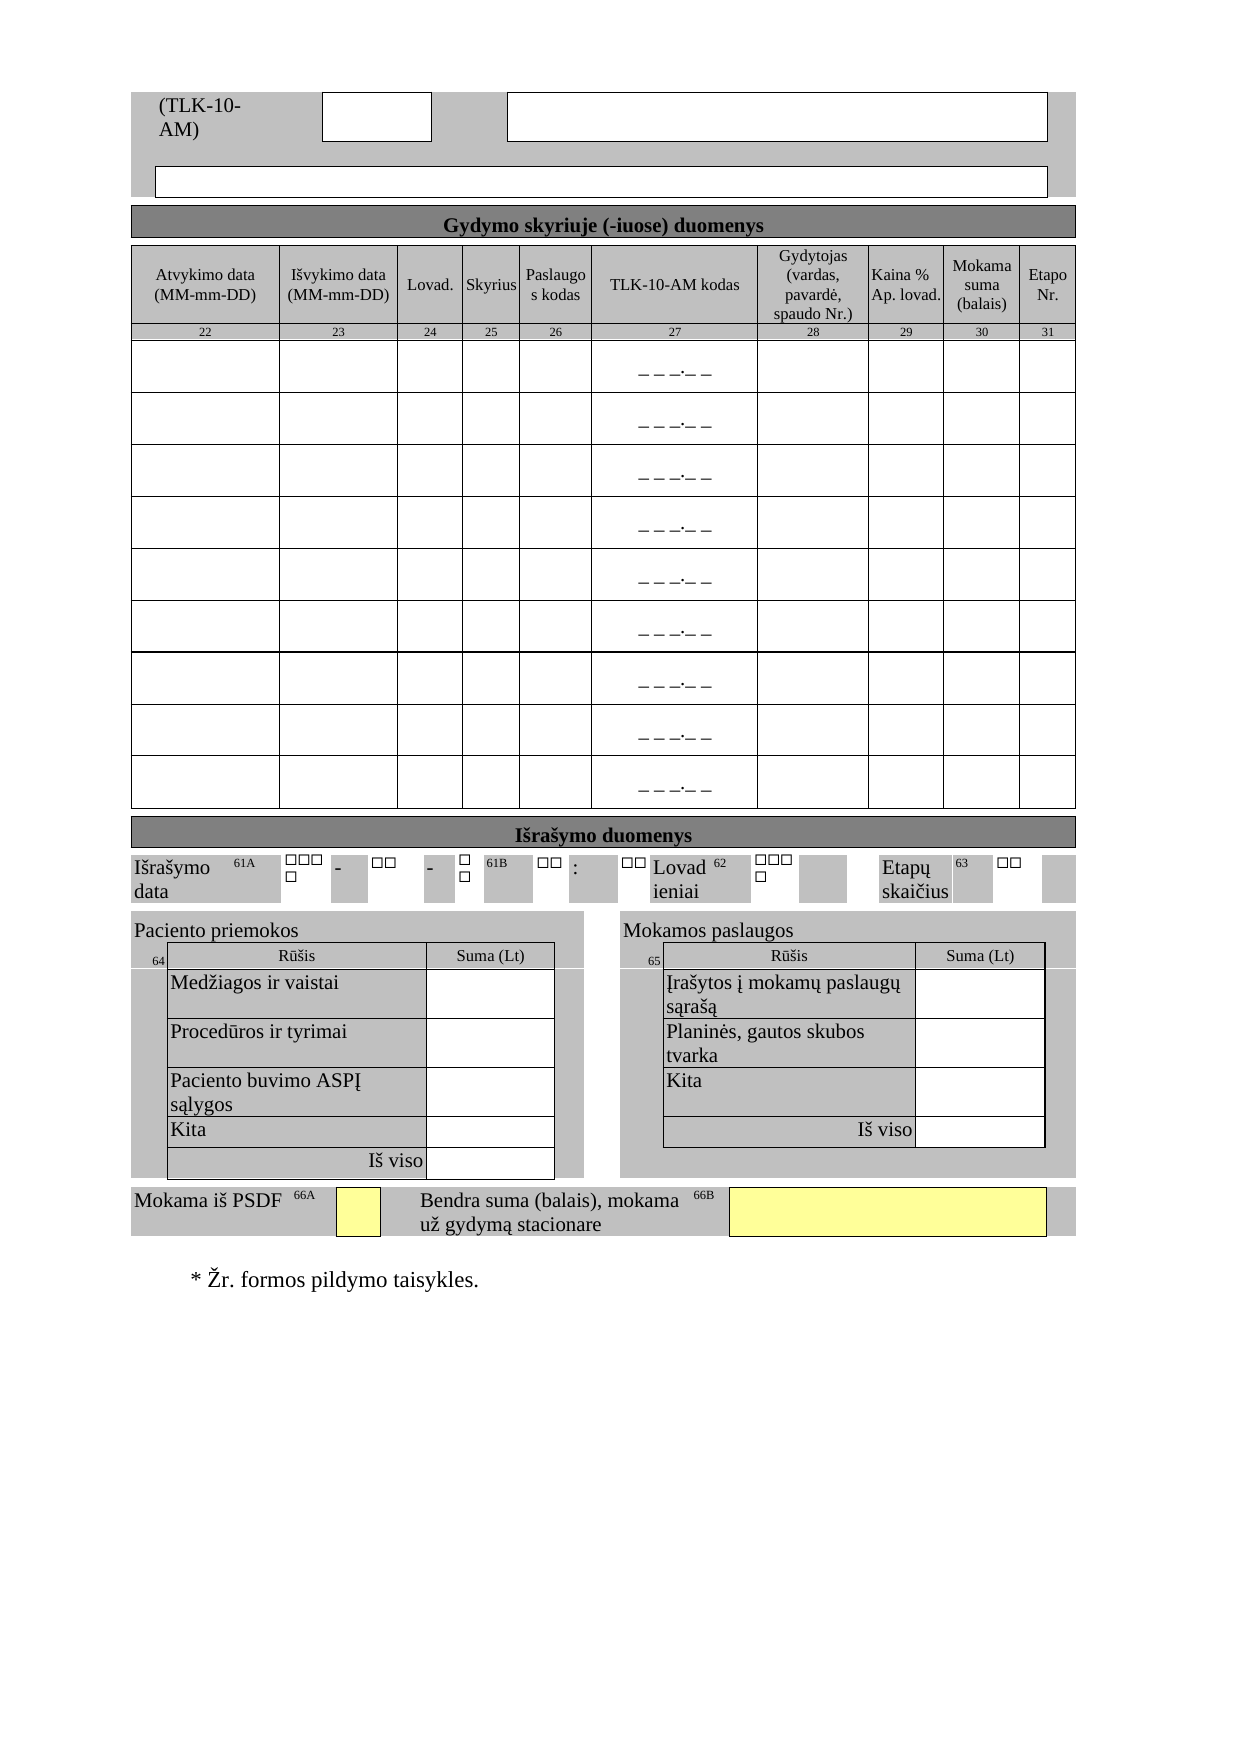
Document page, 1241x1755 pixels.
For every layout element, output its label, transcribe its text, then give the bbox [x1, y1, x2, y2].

table_cell [280, 549, 397, 599]
table_cell [916, 970, 1044, 1018]
table_cell [280, 705, 397, 755]
table_header Skyrius [463, 246, 519, 323]
table_header [381, 1187, 417, 1236]
table_cell [520, 549, 591, 599]
table_cell [620, 1018, 663, 1067]
table_cell [1046, 1116, 1076, 1147]
table_cell [132, 549, 279, 599]
table_cell _ _ _._ _ [592, 705, 757, 755]
table_header Gydytojas (vardas, pavardė, spaudo Nr.) [758, 246, 868, 323]
table_cell [869, 549, 943, 599]
table_cell [398, 705, 462, 755]
table_cell [758, 497, 868, 547]
table_cell [463, 653, 519, 703]
table_cell [1020, 653, 1075, 703]
table_cell [520, 497, 591, 547]
table_cell [584, 1116, 620, 1147]
table_cell [944, 445, 1019, 496]
table_header TLK-10-AM kodas [592, 246, 757, 323]
table_cell [869, 393, 943, 443]
table_cell [944, 341, 1019, 392]
text * Žr. formos pildymo taisykles. [131, 1266, 1109, 1292]
table_cell 28 [758, 324, 868, 339]
table_cell [427, 1068, 554, 1116]
table_cell _ _ _._ _ [592, 393, 757, 443]
table_cell 23 [280, 324, 397, 339]
table_cell [555, 1067, 584, 1116]
table_cell [869, 341, 943, 392]
table_cell [663, 1148, 1045, 1178]
table_cell 29 [869, 324, 943, 339]
table_cell [280, 653, 397, 703]
table_header [][][][] [281, 855, 331, 903]
table_cell [132, 393, 279, 443]
table_cell [463, 549, 519, 599]
table_cell [869, 497, 943, 547]
table_cell 25 [463, 324, 519, 339]
table_header [][] [534, 855, 569, 903]
table_cell [584, 1067, 620, 1116]
table_cell [398, 393, 462, 443]
table_header [337, 1188, 380, 1236]
table_header [799, 855, 847, 903]
table_cell [584, 969, 620, 1018]
table_cell [132, 653, 279, 703]
table_header 66A [291, 1187, 336, 1236]
table_cell _ _ _._ _ [592, 549, 757, 599]
table_cell [1020, 393, 1075, 443]
table_cell Iš viso [664, 1117, 915, 1147]
table_header [1042, 855, 1076, 903]
table_cell [555, 1147, 584, 1178]
table_cell [1048, 166, 1076, 197]
table_cell Rūšis [664, 943, 915, 968]
table_cell [280, 393, 397, 443]
table_cell [758, 756, 868, 807]
table_cell Medžiagos ir vaistai [168, 970, 426, 1018]
table_header Paciento priemokos [131, 911, 426, 942]
table_cell [281, 141, 323, 166]
table_cell 64 [131, 942, 167, 968]
table_header Išrašymo duomenys [132, 817, 1075, 847]
table_cell 24 [398, 324, 462, 339]
table_cell [1020, 445, 1075, 496]
table_cell [131, 969, 167, 1018]
table_header Išrašymo data [131, 855, 231, 903]
table_cell [1020, 549, 1075, 599]
table_cell [555, 1018, 584, 1067]
table_cell [916, 1117, 1044, 1147]
table_header [][] [993, 855, 1042, 903]
table_cell [620, 1116, 663, 1147]
table_cell [156, 167, 1047, 197]
table_cell [869, 705, 943, 755]
table_header [584, 911, 620, 942]
table_header [1045, 911, 1076, 942]
table_cell [944, 601, 1019, 651]
table_header [][] [368, 855, 423, 903]
table_header - [331, 855, 368, 903]
table_header 62 [711, 855, 751, 903]
table_cell [1020, 601, 1075, 651]
table_cell [132, 601, 279, 651]
table_header [][][][] [751, 855, 799, 903]
table_cell [944, 653, 1019, 703]
table_cell [280, 601, 397, 651]
table_cell [916, 1019, 1044, 1067]
table_header 63 [953, 855, 993, 903]
table_cell [1046, 1018, 1076, 1067]
table_cell [620, 969, 663, 1018]
table_cell [132, 705, 279, 755]
table_cell [869, 653, 943, 703]
table_cell [132, 497, 279, 547]
table_cell [131, 92, 156, 141]
table_cell [398, 549, 462, 599]
table_cell [555, 942, 584, 968]
table_cell [944, 549, 1019, 599]
table_cell [427, 1117, 554, 1147]
table_cell [520, 601, 591, 651]
table_cell [463, 705, 519, 755]
table_cell Rūšis [168, 943, 426, 968]
table_cell [758, 549, 868, 599]
table_cell [281, 92, 322, 141]
table_cell [916, 1068, 1044, 1116]
table_cell [280, 497, 397, 547]
table_cell Procedūros ir tyrimai [168, 1019, 426, 1067]
table_cell [1020, 341, 1075, 392]
table_cell [758, 341, 868, 392]
table_cell [131, 141, 156, 166]
table_cell [944, 705, 1019, 755]
table_cell [398, 341, 462, 392]
table_cell [520, 393, 591, 443]
table_cell [398, 497, 462, 547]
table_cell [508, 93, 1047, 141]
table_cell [398, 445, 462, 496]
table_cell [398, 601, 462, 651]
table_cell Planinės, gautos skubos tvarka [664, 1019, 915, 1067]
table_cell 31 [1020, 324, 1075, 339]
table_cell [869, 756, 943, 807]
table_header Kaina % Ap. lovad. [869, 246, 943, 323]
table_cell [758, 393, 868, 443]
table_cell _ _ _._ _ [592, 445, 757, 496]
table_header [426, 911, 555, 942]
table_cell [758, 445, 868, 496]
table_cell [1046, 969, 1076, 1018]
table_cell _ _ _._ _ [592, 497, 757, 547]
table_cell [944, 497, 1019, 547]
table_header Lovadieniai [650, 855, 711, 903]
table_cell [1048, 141, 1076, 166]
table_cell [156, 141, 281, 166]
table_header Išvykimo data (MM-mm-DD) [280, 246, 397, 323]
table_cell [463, 445, 519, 496]
table_header Gydymo skyriuje (-iuose) duomenys [132, 206, 1075, 237]
table_cell [520, 756, 591, 807]
table_header Etapų skaičius [879, 855, 952, 903]
table_cell Kita [168, 1117, 426, 1147]
table_header [730, 1188, 1046, 1236]
table_header 61B [484, 855, 533, 903]
table_cell [463, 601, 519, 651]
table_cell [555, 969, 584, 1018]
table_cell [132, 756, 279, 807]
table_cell Įrašytos į mokamų paslaugų sąrašą [664, 970, 915, 1018]
table_cell [427, 970, 554, 1018]
table_header Atvykimo data (MM-mm-DD) [132, 246, 279, 323]
table_cell [432, 92, 463, 141]
table_cell [620, 1147, 663, 1178]
table_cell Suma (Lt) [427, 943, 554, 968]
table_cell [132, 445, 279, 496]
table_cell [584, 1147, 620, 1178]
table_cell [131, 1067, 167, 1116]
table_cell [280, 445, 397, 496]
table_header Paslaugos kodas [520, 246, 591, 323]
table_cell [620, 1067, 663, 1116]
table_header Lovad. [398, 246, 462, 323]
table_cell [584, 942, 620, 968]
table_cell [132, 341, 279, 392]
table_cell [758, 705, 868, 755]
table_cell [1020, 756, 1075, 807]
table_cell [944, 393, 1019, 443]
table_cell [584, 1018, 620, 1067]
table_cell [944, 756, 1019, 807]
table_cell [463, 393, 519, 443]
table_cell [131, 166, 155, 197]
table_cell [869, 445, 943, 496]
table_cell Paciento buvimo ASPĮ sąlygos [168, 1068, 426, 1116]
table_cell [398, 756, 462, 807]
table_cell [463, 497, 519, 547]
table_cell [1046, 1067, 1076, 1116]
table_cell [463, 141, 507, 166]
table_cell [520, 341, 591, 392]
table_cell [323, 142, 432, 166]
table_cell [1020, 705, 1075, 755]
table_header [915, 911, 1045, 942]
table_cell Kita [664, 1068, 915, 1116]
table_cell [463, 756, 519, 807]
table_cell [131, 1116, 167, 1147]
table_header Bendra suma (balais), mokama už gydymą stacionare [417, 1187, 690, 1236]
table_cell 22 [132, 324, 279, 339]
table_header 61A [231, 855, 281, 903]
table_cell [463, 92, 507, 141]
table_cell Suma (Lt) [916, 943, 1044, 968]
table_header [][] [618, 855, 650, 903]
table_cell (TLK-10-AM) [156, 92, 281, 141]
table_cell 26 [520, 324, 591, 339]
table_cell [1046, 942, 1076, 968]
table_cell [280, 756, 397, 807]
table_header Mokama suma (balais) [944, 246, 1019, 323]
table_cell [1020, 497, 1075, 547]
table_header 66B [690, 1187, 729, 1236]
table_header [848, 855, 879, 903]
table_cell [398, 653, 462, 703]
table_cell [555, 1116, 584, 1147]
table_header [][] [455, 855, 483, 903]
table_header [1047, 1187, 1076, 1236]
table_header Mokamos paslaugos [620, 911, 915, 942]
table_header - [424, 855, 455, 903]
table_cell [1048, 92, 1076, 141]
table_cell _ _ _._ _ [592, 601, 757, 651]
table_cell [520, 445, 591, 496]
table_header : [569, 855, 618, 903]
table_cell [1045, 1147, 1076, 1178]
table_header Etapo Nr. [1020, 246, 1075, 323]
table_cell [520, 705, 591, 755]
table_cell [427, 1148, 554, 1178]
table_header Mokama iš PSDF [131, 1187, 291, 1236]
table_cell [758, 653, 868, 703]
table_cell _ _ _._ _ [592, 341, 757, 392]
table_cell [131, 1147, 167, 1178]
table_cell [507, 142, 1048, 166]
table_cell [432, 141, 463, 166]
table_cell [758, 601, 868, 651]
table_cell _ _ _._ _ [592, 653, 757, 703]
table_cell [131, 1018, 167, 1067]
table_cell [869, 601, 943, 651]
table_cell [520, 653, 591, 703]
table_cell _ _ _._ _ [592, 756, 757, 807]
table_cell [427, 1019, 554, 1067]
table_cell Iš viso [168, 1148, 426, 1178]
table_cell [280, 341, 397, 392]
table_cell [463, 341, 519, 392]
table_cell 30 [944, 324, 1019, 339]
table_cell 27 [592, 324, 757, 339]
table_cell 65 [620, 942, 663, 968]
table_cell [323, 93, 431, 141]
table_header [555, 911, 584, 942]
